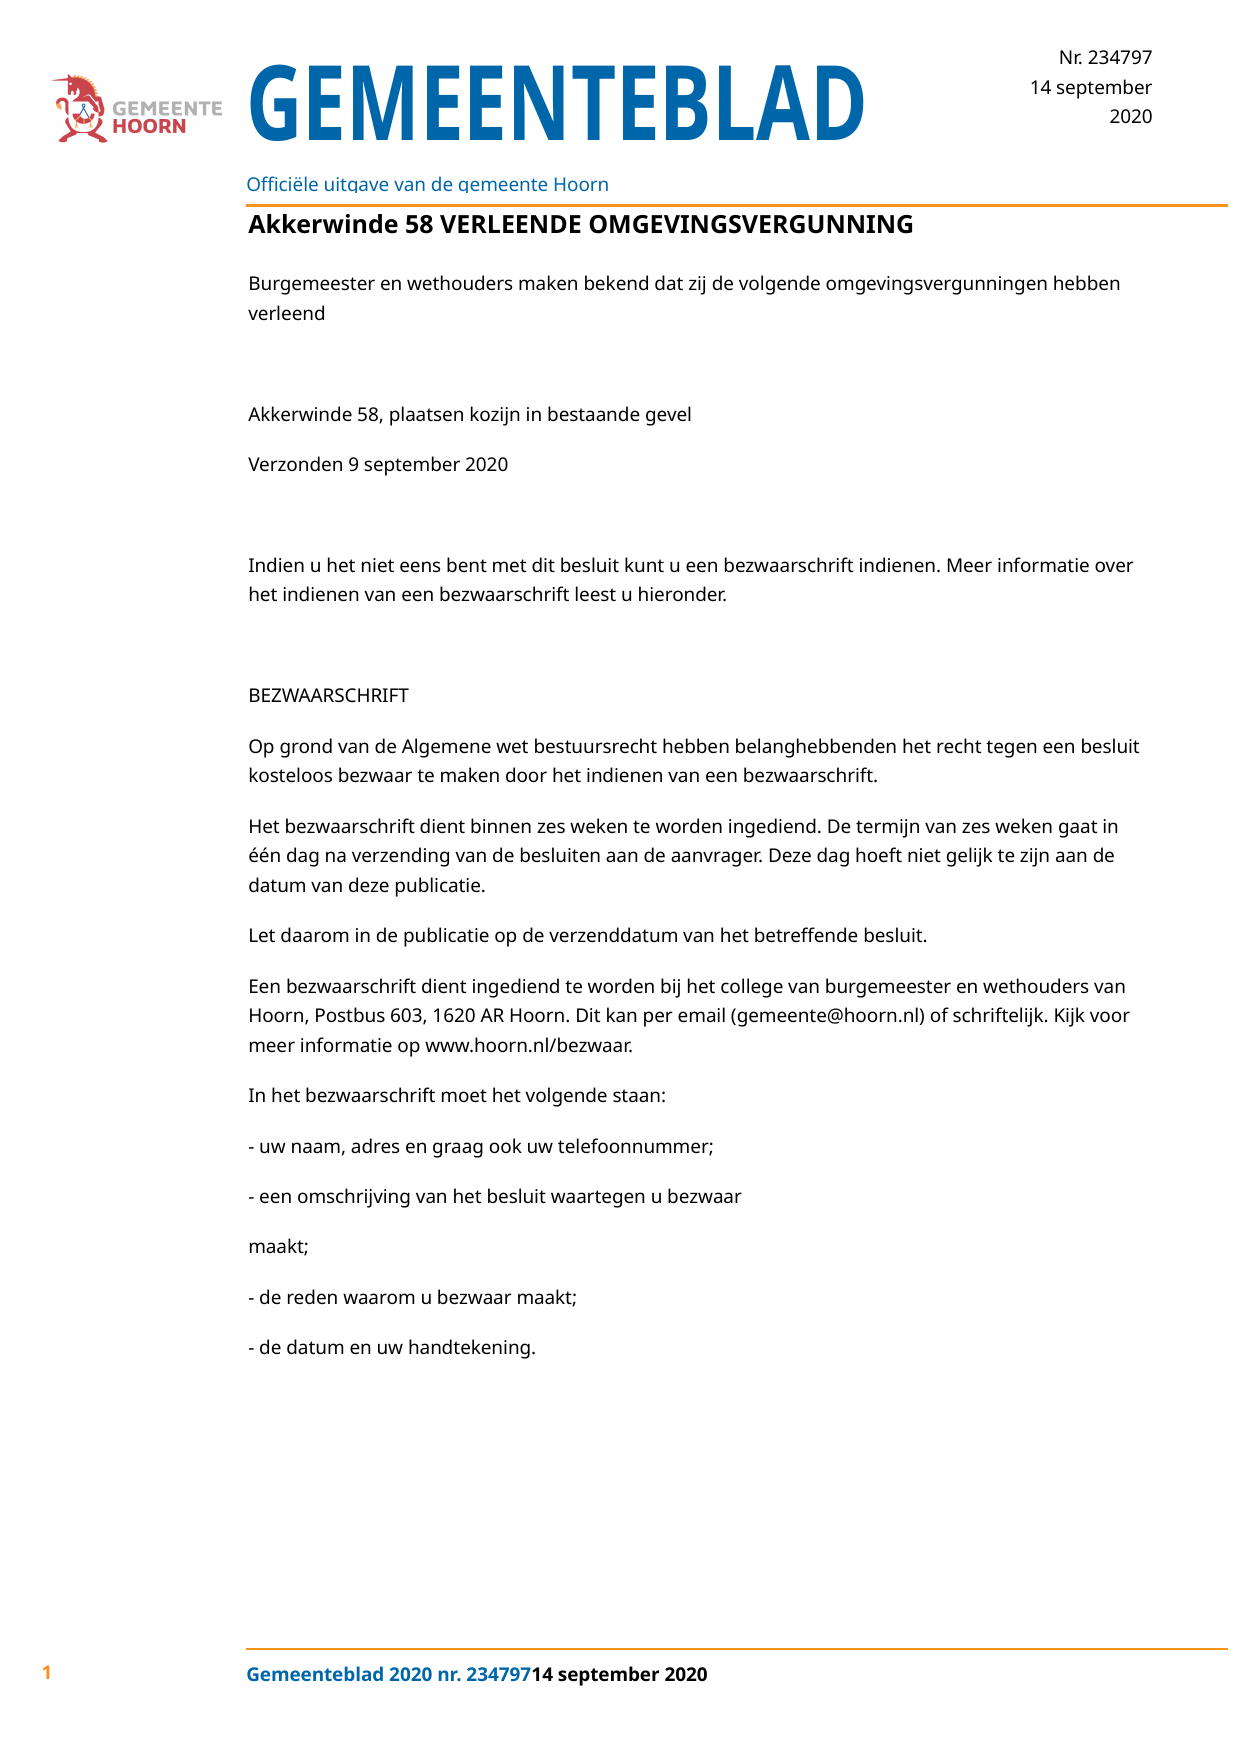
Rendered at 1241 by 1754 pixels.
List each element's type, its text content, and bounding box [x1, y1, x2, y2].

text - de reden waarom u bezwaar maakt; [248, 1284, 1152, 1310]
text Verzonden 9 september 2020 [248, 451, 1152, 477]
text Let daarom in de publicatie op de verzenddatum van het betreffende besluit. [248, 922, 1152, 948]
text Op grond van de Algemene wet bestuursrecht hebben belanghebbenden het recht tegen een besluit kosteloos bezwaar te maken door het indienen van een bezwaarschrift. [248, 733, 1152, 788]
text maakt; [248, 1234, 1152, 1259]
text - de datum en uw handtekening. [248, 1334, 1152, 1360]
text Het bezwaarschrift dient binnen zes weken te worden ingediend. De termijn van zes weken gaat in één dag na verzending van de besluiten aan de aanvrager. Deze dag hoeft niet gelijk te zijn aan de datum van deze publicatie. [248, 813, 1152, 898]
picture [41, 47, 231, 172]
text Een bezwaarschrift dient ingediend te worden bij het college van burgemeester en wethouders van Hoorn, Postbus 603, 1620 AR Hoorn. Dit kan per email (gemeente@hoorn.nl) of schriftelijk. Kijk voor meer informatie op www.hoorn.nl/bezwaar. [248, 973, 1152, 1058]
text BEZWAARSCHRIFT [248, 682, 1152, 708]
text - uw naam, adres en graag ook uw telefoonnummer; [248, 1133, 1152, 1158]
text Akkerwinde 58, plaatsen kozijn in bestaande gevel [248, 401, 1152, 426]
text Indien u het niet eens bent met dit besluit kunt u een bezwaarschrift indienen. Meer informatie over het indienen van een bezwaarschrift leest u hieronder. [248, 552, 1152, 607]
text In het bezwaarschrift moet het volgende staan: [248, 1082, 1152, 1108]
text Akkerwinde 58 VERLEENDE OMGEVINGSVERGUNNING [248, 207, 1152, 241]
text - een omschrijving van het besluit waartegen u bezwaar [248, 1183, 1152, 1209]
text Burgemeester en wethouders maken bekend dat zij de volgende omgevingsvergunningen hebben verleend [248, 270, 1152, 326]
